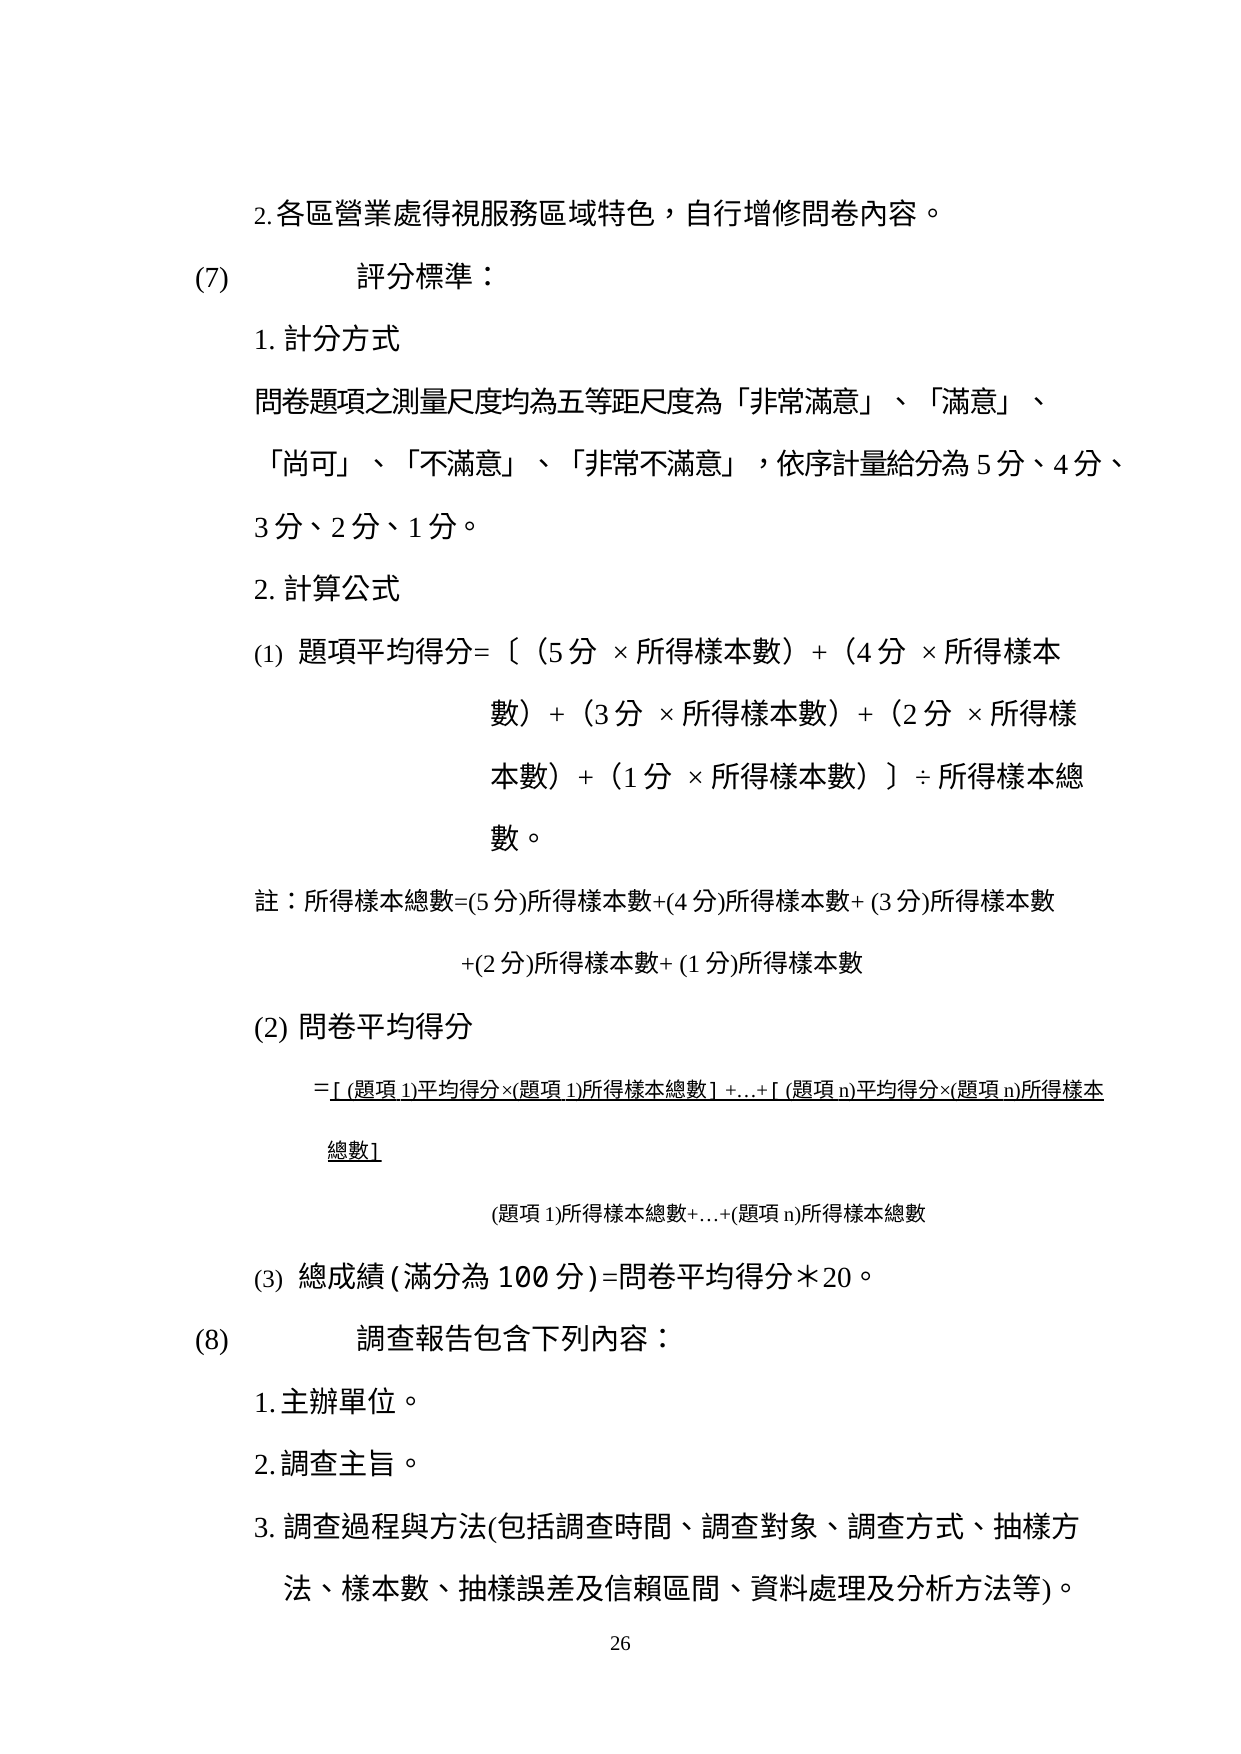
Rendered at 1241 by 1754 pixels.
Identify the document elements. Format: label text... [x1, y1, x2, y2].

list 評分標準： [195, 233, 1104, 295]
list 題項平均得分=〔（5分 × 所得樣本數）+（4分 × 所得樣本數）+（3分 × 所得樣本數）+（2分 × 所得樣本數）+（1分 × 所得樣本數）〕÷ 所得樣本總數。 [254, 608, 1104, 858]
list 問卷平均得分 [254, 983, 1104, 1045]
list 各區營業處得視服務區域特色，自行增修問卷內容。 [136, 170, 1104, 233]
text 註：所得樣本總數=(5分)所得樣本數+(4分)所得樣本數+ (3分)所得樣本數+(2分)所得樣本數+ (1分)所得樣本數 [254, 858, 1066, 983]
list 計算公式 [253, 545, 1104, 608]
list 計分方式 [253, 295, 1104, 358]
list 調查報告包含下列內容： [195, 1295, 1104, 1358]
list 調查主旨。 [254, 1420, 1104, 1483]
list 主辦單位。 [254, 1358, 1104, 1420]
text (題項1)所得樣本總數+…+(題項n)所得樣本總數 [313, 1170, 1104, 1233]
list 調查過程與方法(包括調查時間、調查對象、調查方式、抽樣方法、樣本數、抽樣誤差及信賴區間、資料處理及分析方法等)。 [253, 1483, 1104, 1608]
list 總成績(滿分為100分)=問卷平均得分＊20。 [254, 1233, 1104, 1295]
text =[ (題項1)平均得分×(題項1)所得樣本總數] +…+[ (題項n)平均得分×(題項n)所得樣本總數] [313, 1045, 1104, 1170]
text 問卷題項之測量尺度均為五等距尺度為「非常滿意」、「滿意」、「尚可」、「不滿意」、「非常不滿意」，依序計量給分為5 分、4 分、3 分、2 分、1 分。 [254, 358, 1104, 545]
